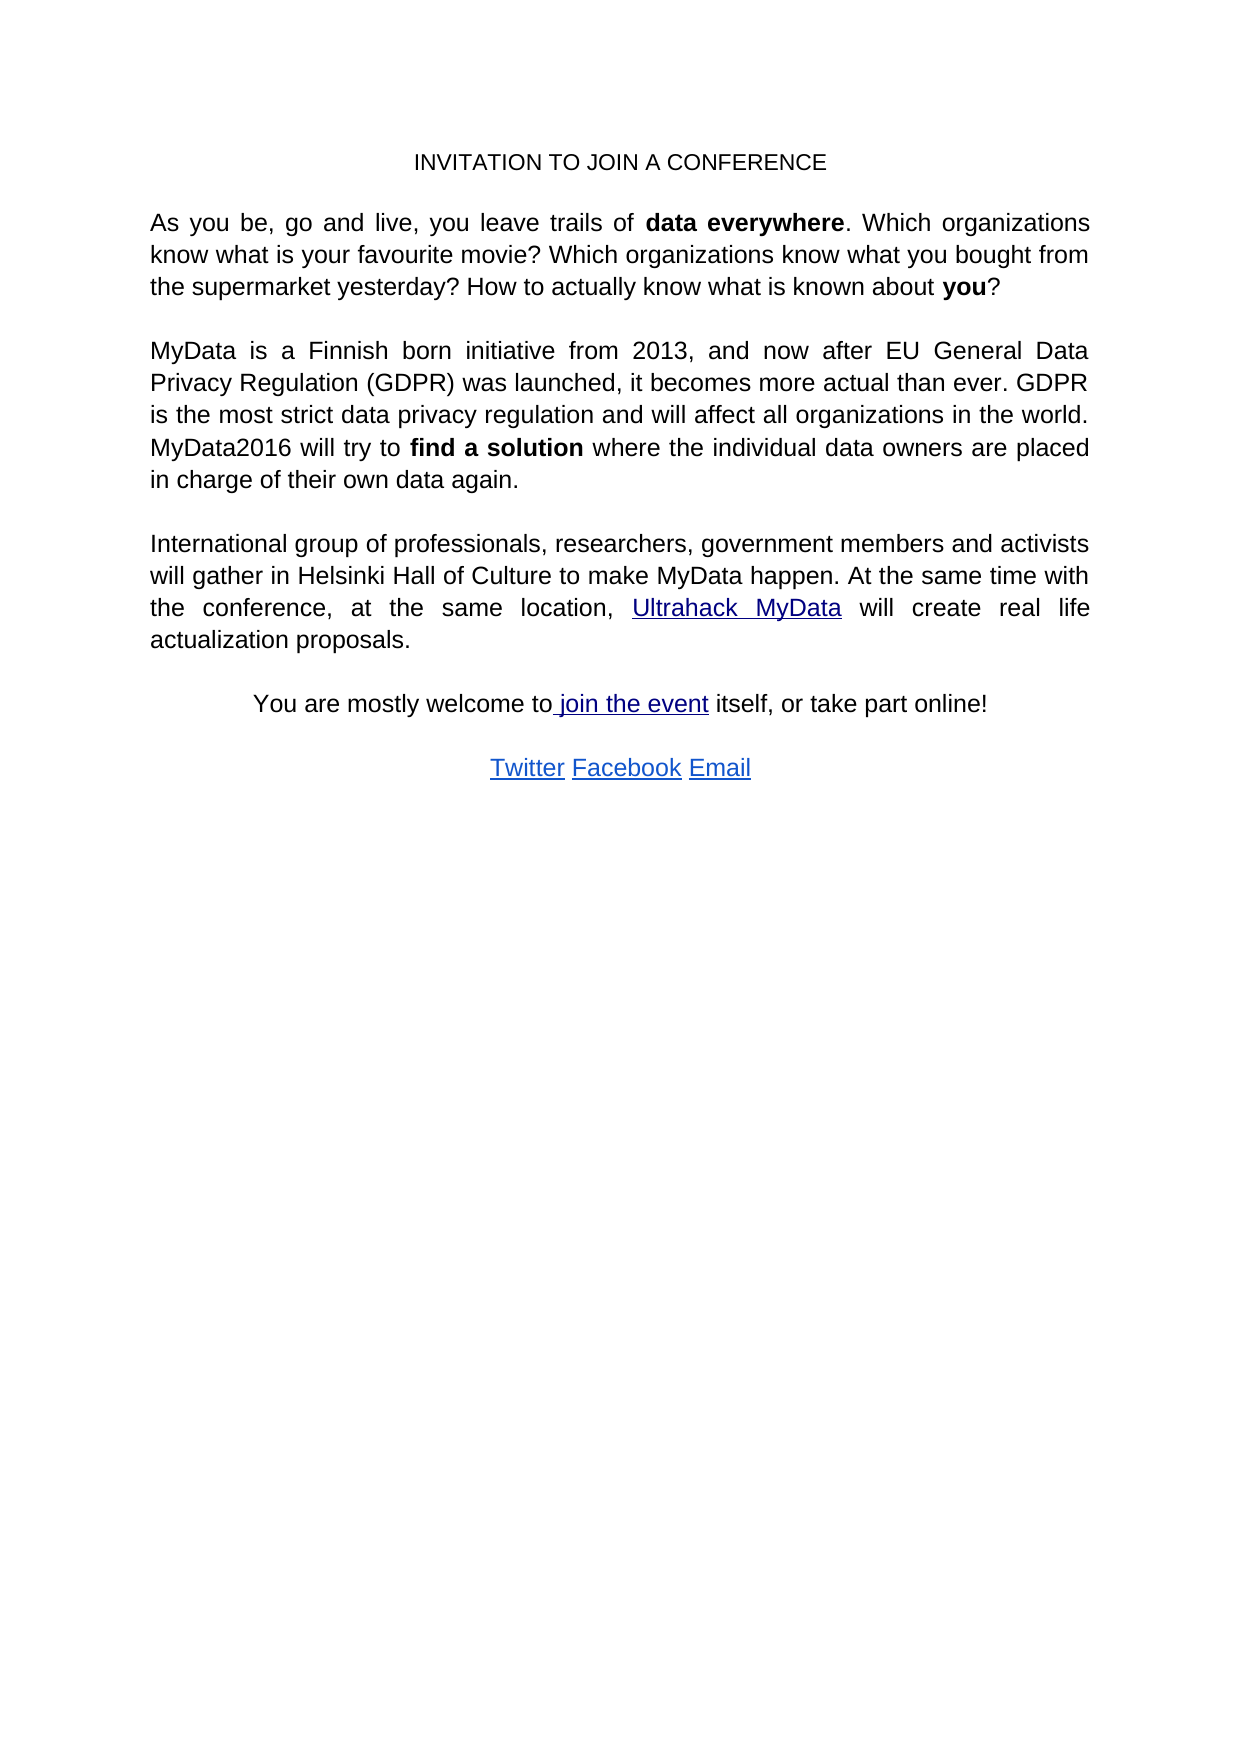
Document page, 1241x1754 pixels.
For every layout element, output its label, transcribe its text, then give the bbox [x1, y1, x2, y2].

text INVITATION TO JOIN A CONFERENCE [150, 150, 1091, 176]
text International group of professionals, researchers, government members and activists will gather in Helsinki Hall of Culture to make MyData happen. At the same time with the conference, at the same location, Ultrahack MyData will create real life actualization proposals. [150, 529, 1091, 654]
text You are mostly welcome to join the event itself, or take part online! [150, 690, 1091, 718]
text Twitter Facebook Email [150, 754, 1091, 782]
text As you be, go and live, you leave trails of data everywhere. Which organizations know what is your favourite movie? Which organizations know what you bought from the supermarket yesterday? How to actually know what is known about you? [150, 209, 1091, 301]
text MyData is a Finnish born initiative from 2013, and now after EU General Data Privacy Regulation (GDPR) was launched, it becomes more actual than ever. GDPR is the most strict data privacy regulation and will affect all organizations in the world. MyData2016 will try to find a solution where the individual data owners are placed in charge of their own data again. [150, 337, 1091, 493]
